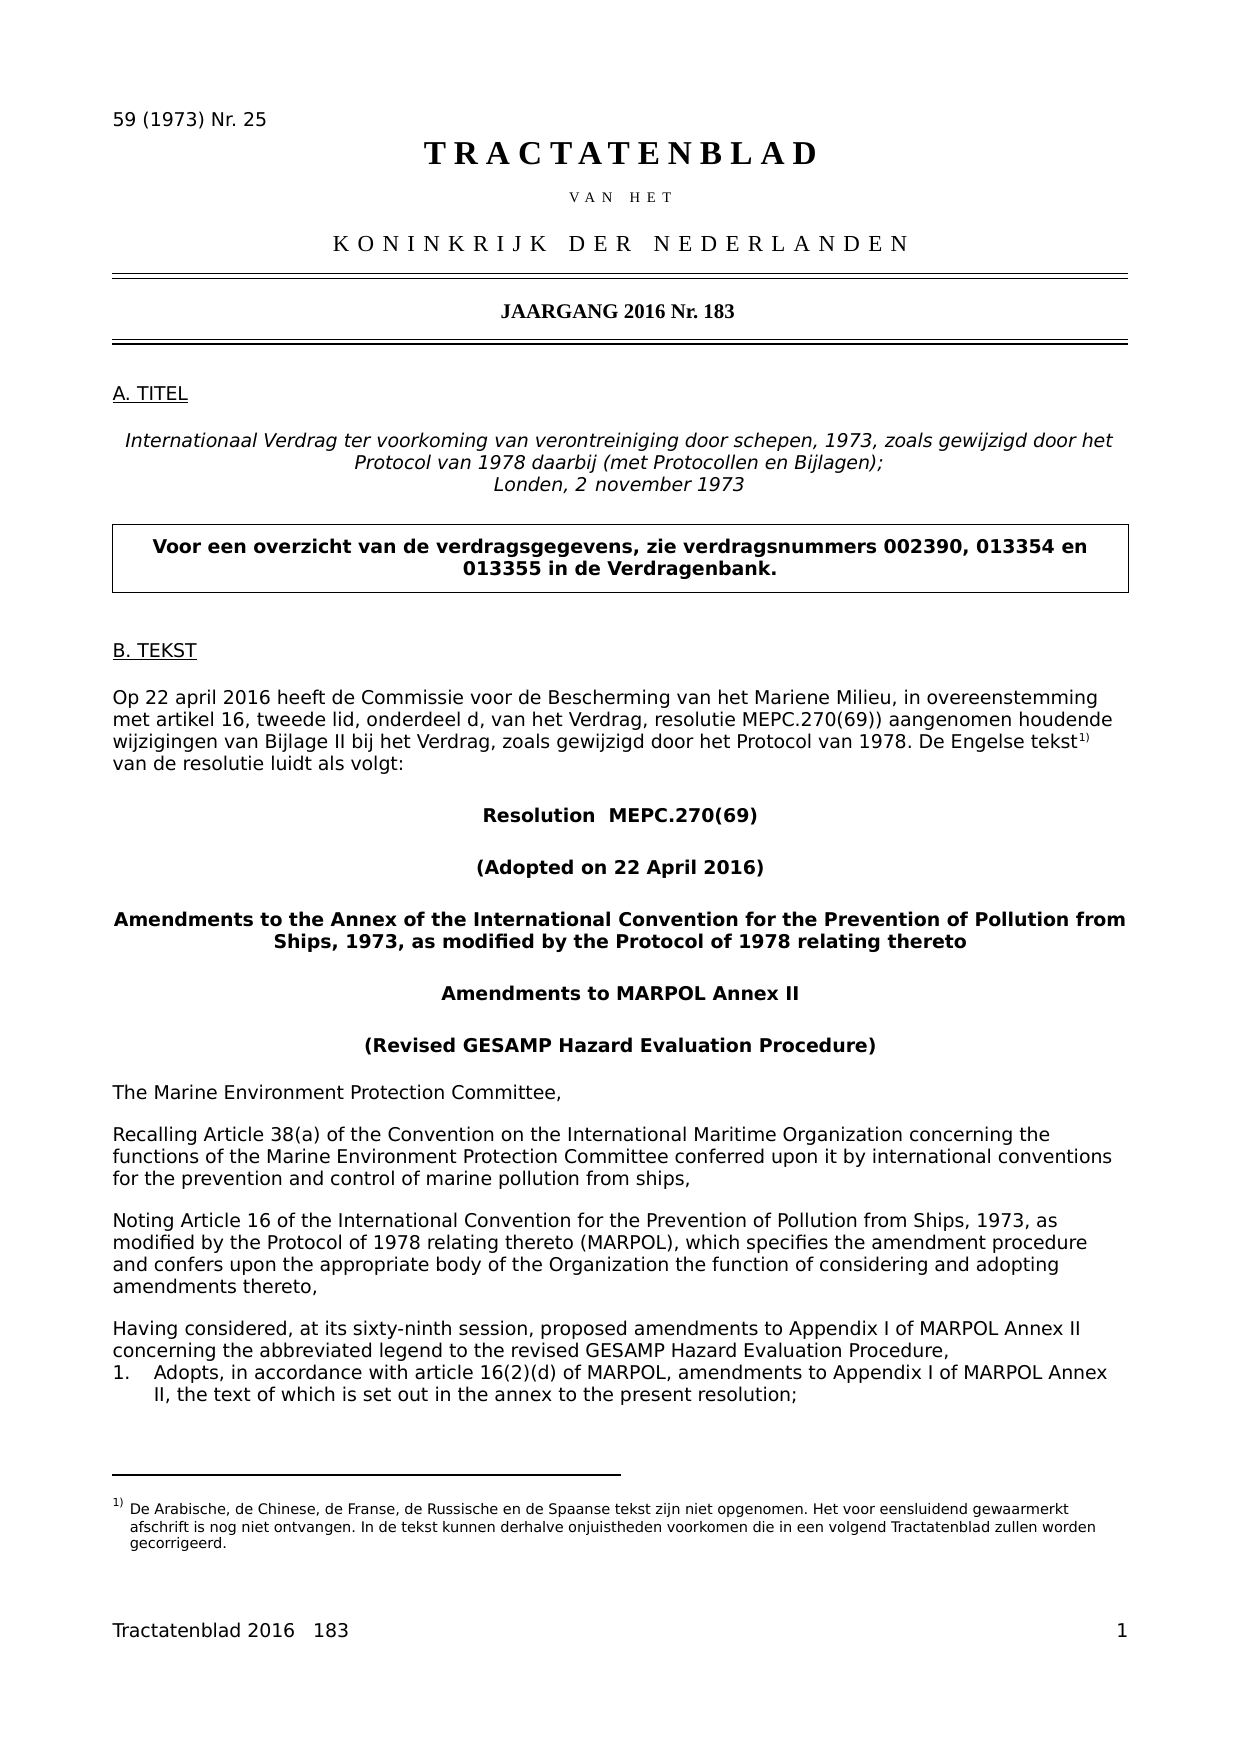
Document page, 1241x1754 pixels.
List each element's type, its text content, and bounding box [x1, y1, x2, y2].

text JAARGANG 2016 Nr. 183 [112, 299, 1128, 323]
text 1. Adopts, in accordance with article 16(2)(d) of MARPOL, amendments to Appendix I of MARPOL Annex II, the text of which is set out in the annex to the present resolution; [112, 1362, 1128, 1406]
text 59 (1973) Nr. 25 [112, 109, 1128, 131]
subtitle B. TEKST [112, 640, 1128, 662]
text VAN HET [112, 189, 1128, 206]
text Internationaal Verdrag ter voorkoming van verontreiniging door schepen, 1973, zoals gewijzigd door het Protocol van 1978 daarbij (met Protocollen en Bijlagen); [112, 430, 1128, 474]
text De Arabische, de Chinese, de Franse, de Russische en de Spaanse tekst zijn niet opgenomen. Het voor eensluidend gewaarmerkt afschrift is nog niet ontvangen. In de tekst kunnen derhalve onjuistheden voorkomen die in een volgend Tractatenblad zullen worden gecorrigeerd. [112, 1496, 1128, 1552]
subtitle (Adopted on 22 April 2016) [112, 857, 1128, 879]
text Recalling Article 38(a) of the Convention on the International Maritime Organization concerning the functions of the Marine Environment Protection Committee conferred upon it by international conventions for the prevention and control of marine pollution from ships, [112, 1124, 1128, 1190]
text Noting Article 16 of the International Convention for the Prevention of Pollution from Ships, 1973, as modified by the Protocol of 1978 relating thereto (MARPOL), which specifies the amendment procedure and confers upon the appropriate body of the Organization the function of considering and adopting amendments thereto, [112, 1210, 1128, 1298]
text Having considered, at its sixty-ninth session, proposed amendments to Appendix I of MARPOL Annex II concerning the abbreviated legend to the revised GESAMP Hazard Evaluation Procedure, [112, 1318, 1128, 1362]
text TRACTATENBLAD [112, 133, 1128, 172]
subtitle Amendments to MARPOL Annex II [112, 983, 1128, 1005]
subtitle Amendments to the Annex of the International Convention for the Prevention of Pollution from Ships, 1973, as modified by the Protocol of 1978 relating thereto [112, 909, 1128, 953]
subtitle A. TITEL [112, 383, 1128, 405]
subtitle Resolution MEPC.270(69) [112, 805, 1128, 827]
subtitle (Revised GESAMP Hazard Evaluation Procedure) [112, 1035, 1128, 1057]
text Londen, 2 november 1973 [112, 474, 1128, 496]
text The Marine Environment Protection Committee, [112, 1082, 1128, 1104]
text Op 22 april 2016 heeft de Commissie voor de Bescherming van het Mariene Milieu, in overeenstemming met artikel 16, tweede lid, onderdeel d, van het Verdrag, resolutie MEPC.270(69)) aangenomen houdende wijzigingen van Bijlage II bij het Verdrag, zoals gewijzigd door het Protocol van 1978. De Engelse tekst van de resolutie luidt als volgt: [112, 687, 1128, 775]
text KONINKRIJK DER NEDERLANDEN [112, 229, 1128, 256]
